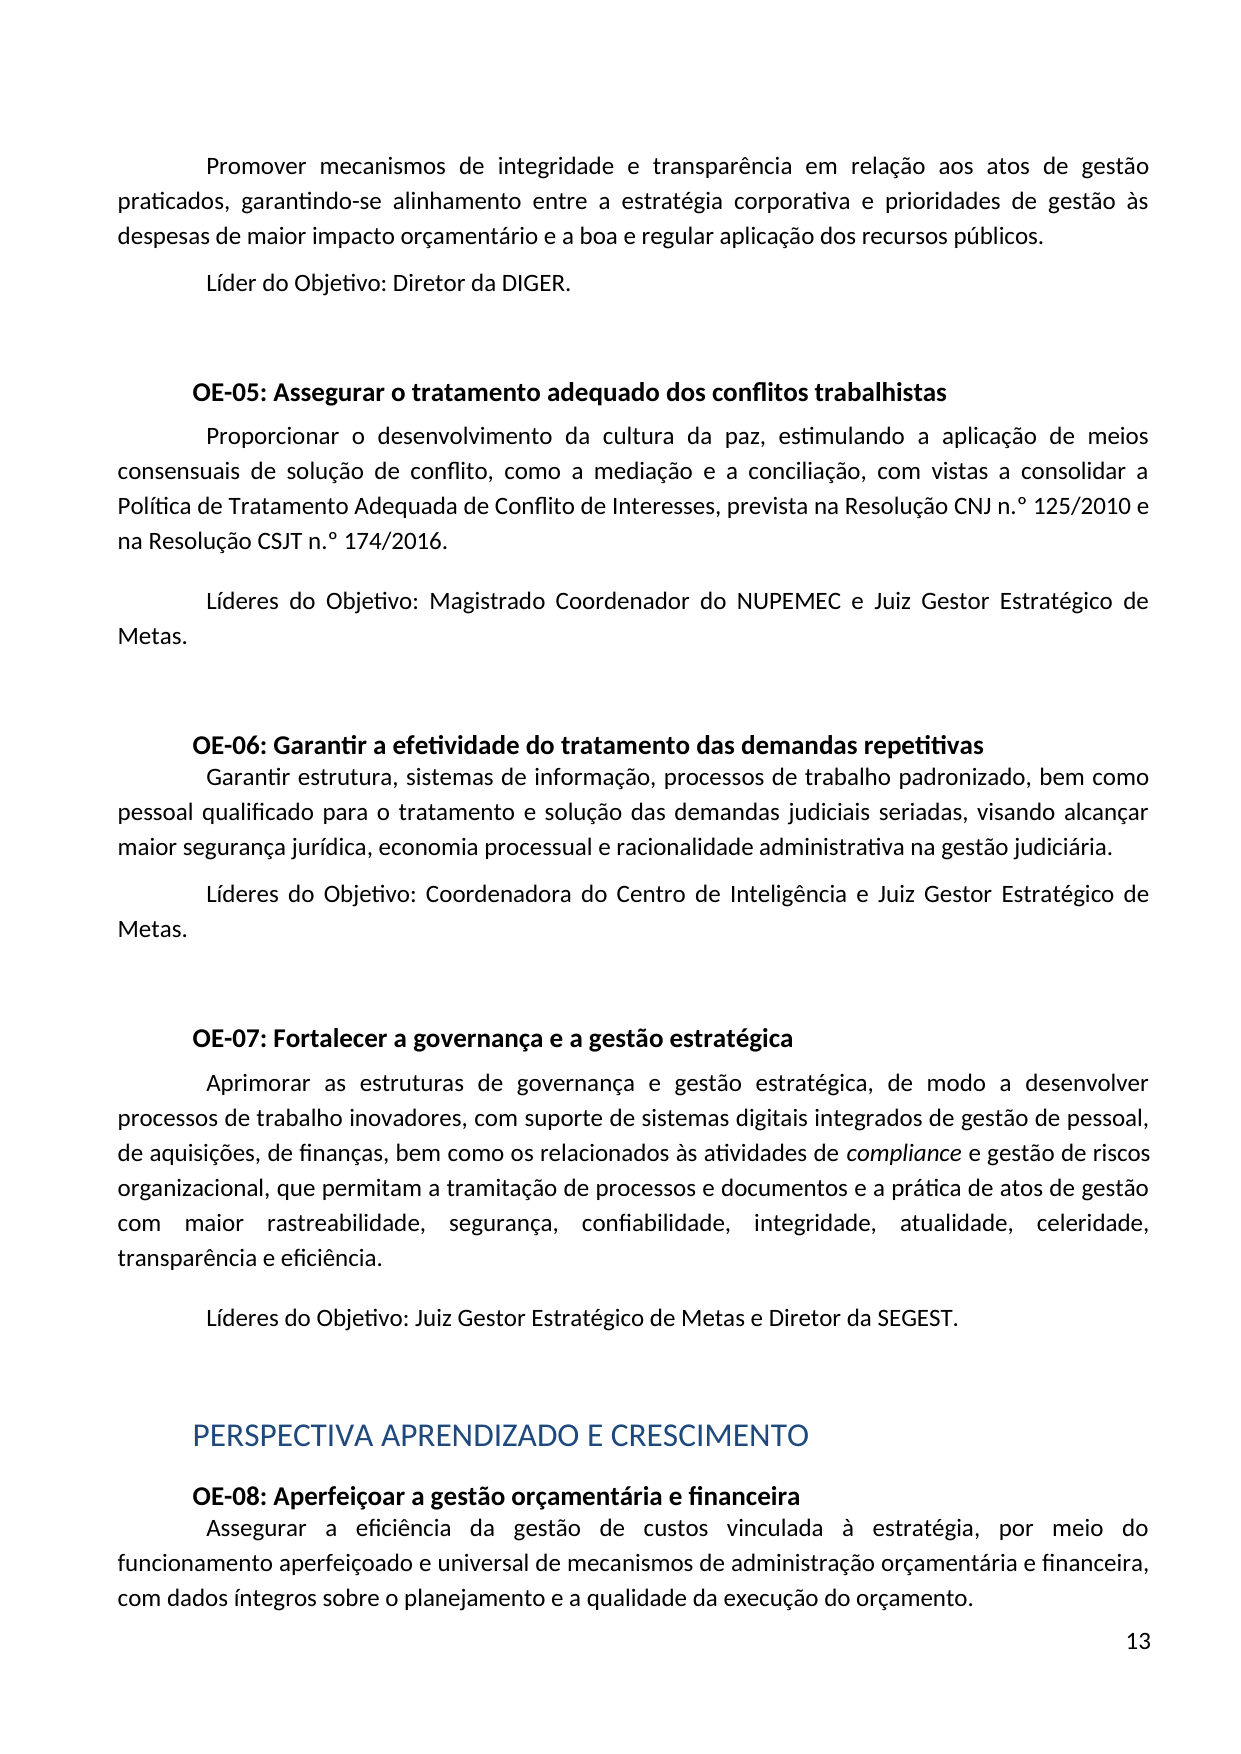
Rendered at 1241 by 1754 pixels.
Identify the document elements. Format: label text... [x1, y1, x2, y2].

text Líder do Objetivo: Diretor da DIGER. [117, 267, 1151, 298]
text Proporcionar o desenvolvimento da cultura da paz, estimulando a aplicação de meios consensuais de solução de conflito, como a mediação e a conciliação, com vistas a consolidar a Política de Tratamento Adequada de Conflito de Interesses, prevista na Resolução CNJ n.º 125/2010 e na Resolução CSJT n.º 174/2016. [117, 421, 1151, 556]
text Garantir estrutura, sistemas de informação, processos de trabalho padronizado, bem como pessoal qualificado para o tratamento e solução das demandas judiciais seriadas, visando alcançar maior segurança jurídica, economia processual e racionalidade administrativa na gestão judiciária. [117, 761, 1151, 862]
list OE-06: Garantir a efetividade do tratamento das demandas repetitivas [117, 728, 1151, 761]
text Aprimorar as estruturas de governança e gestão estratégica, de modo a desenvolver processos de trabalho inovadores, com suporte de sistemas digitais integrados de gestão de pessoal, de aquisições, de finanças, bem como os relacionados às atividades de compliance e gestão de riscos organizacional, que permitam a tramitação de processos e documentos e a prática de atos de gestão com maior rastreabilidade, segurança, confiabilidade, integridade, atualidade, celeridade, transparência e eficiência. [117, 1067, 1151, 1272]
text Assegurar a eficiência da gestão de custos vinculada à estratégia, por meio do funcionamento aperfeiçoado e universal de mecanismos de administração orçamentária e financeira, com dados íntegros sobre o planejamento e a qualidade da execução do orçamento. [117, 1513, 1151, 1613]
text Líderes do Objetivo: Juiz Gestor Estratégico de Metas e Diretor da SEGEST. [117, 1302, 1151, 1332]
text Promover mecanismos de integridade e transparência em relação aos atos de gestão praticados, garantindo-se alinhamento entre a estratégia corporativa e prioridades de gestão às despesas de maior impacto orçamentário e a boa e regular aplicação dos recursos públicos. [117, 150, 1151, 251]
list PERSPECTIVA APRENDIZADO E CRESCIMENTO [117, 1414, 1151, 1454]
list OE-07: Fortalecer a governança e a gestão estratégica [117, 1021, 1151, 1054]
text Líderes do Objetivo: Coordenadora do Centro de Inteligência e Juiz Gestor Estratégico de Metas. [117, 879, 1151, 944]
list OE-08: Aperfeiçoar a gestão orçamentária e financeira [117, 1479, 1151, 1512]
text Líderes do Objetivo: Magistrado Coordenador do NUPEMEC e Juiz Gestor Estratégico de Metas. [117, 586, 1151, 651]
list OE-05: Assegurar o tratamento adequado dos conflitos trabalhistas [117, 375, 1151, 408]
